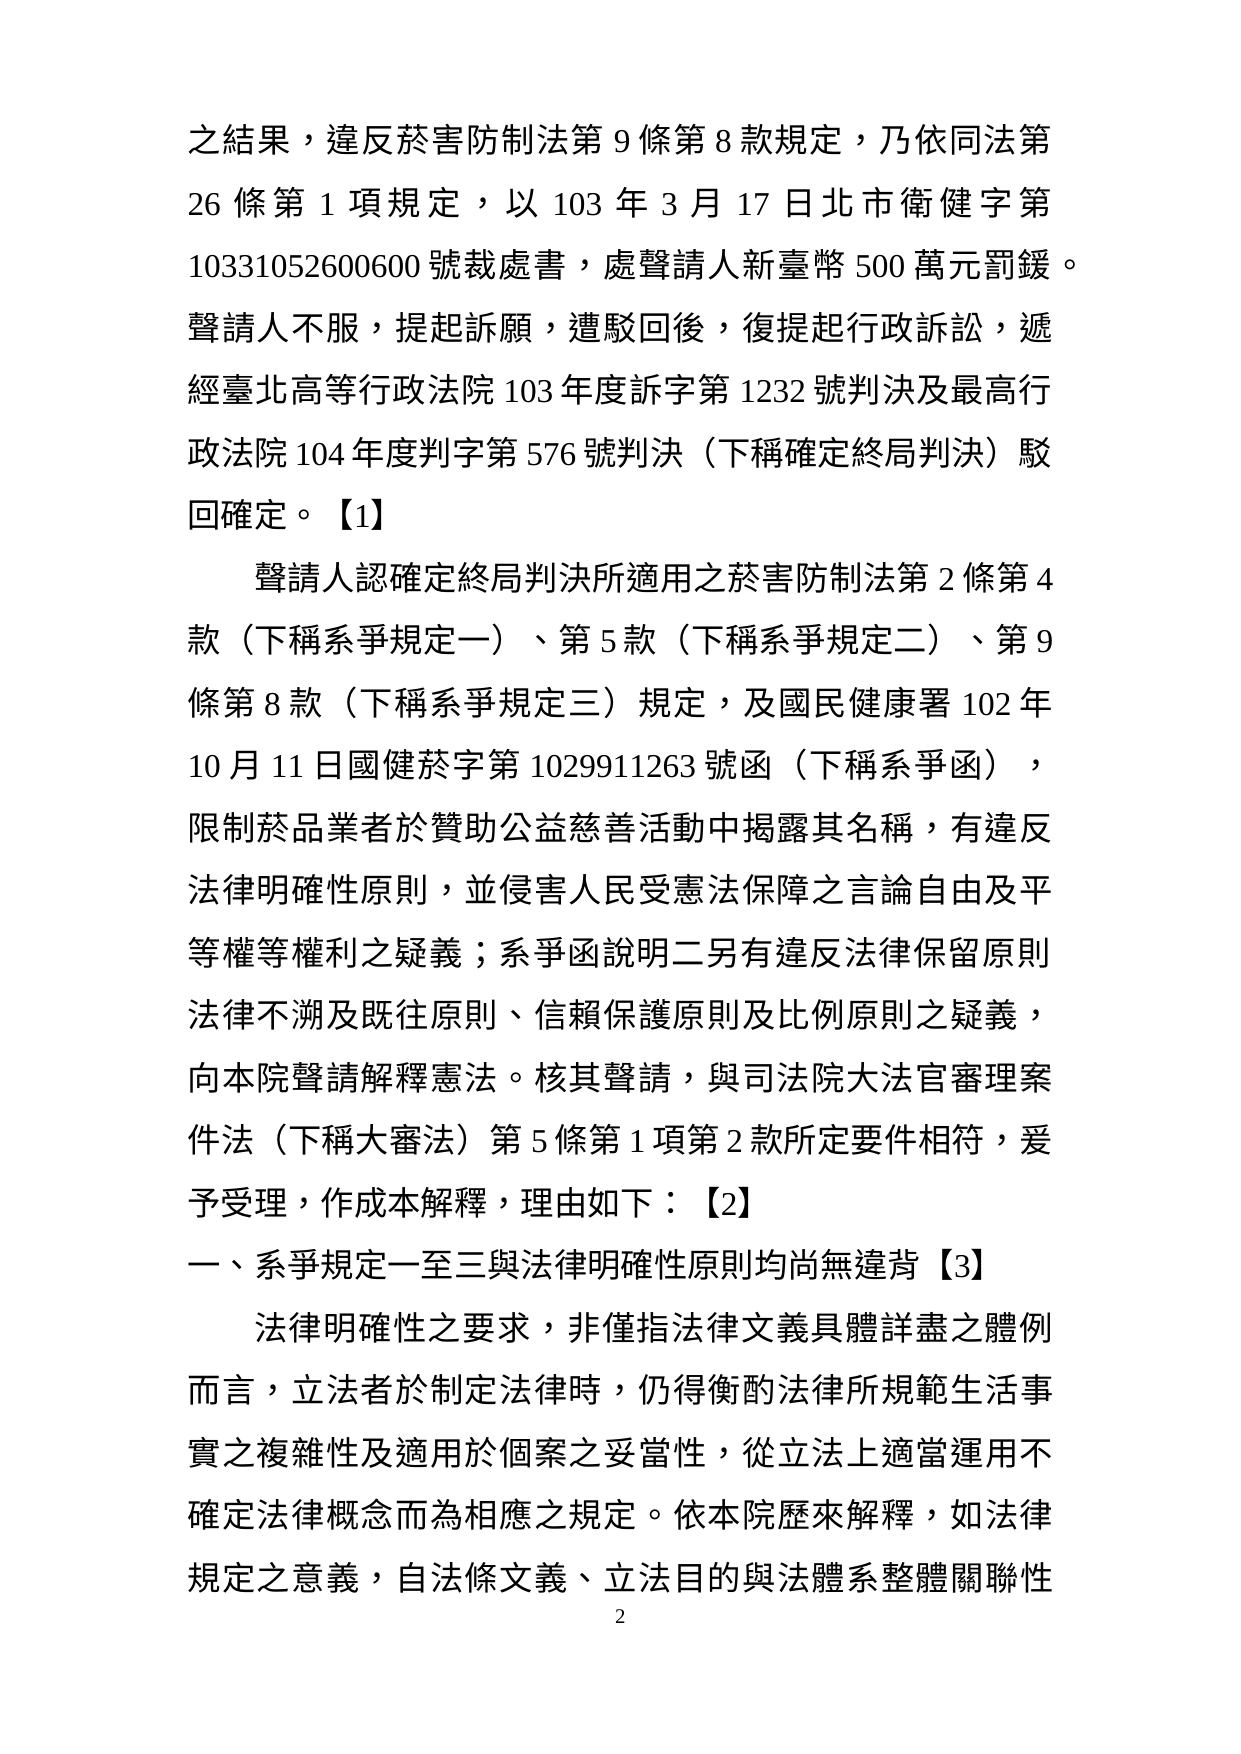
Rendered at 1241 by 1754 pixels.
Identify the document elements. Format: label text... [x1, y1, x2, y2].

text 一、系爭規定一至三與法律明確性原則均尚無違背【3】 [187, 1221, 1053, 1284]
text 法律明確性之要求，非僅指法律文義具體詳盡之體例而言，立法者於制定法律時，仍得衡酌法律所規範生活事實之複雜性及適用於個案之妥當性，從立法上適當運用不確定法律概念而為相應之規定。依本院歷來解釋，如法律規定之意義，自法條文義、立法目的與法體系整體關聯性 [187, 1284, 1053, 1596]
text 聲請人傑太日煙國際股份有限公司贊助財團法人弘道老人福利基金會辦理「不老夢想圓夢列車」計畫（下稱系爭計畫），因民眾陳情疑涉違反菸害防制法規定，衛生福利部國民健康署（改制前為行政院衛生署國民健康局，下稱國民健康署）將前揭陳情資料函轉臺北市政府衛生局查處。臺北市政府衛生局調查後，認聲請人於中華民國100年6月至102年6月間藉由提供經費捐助及志工服務方式贊助系爭計畫，並透過媒體揭露上述贊助訊息，有助於提升其企業形象，進而增加民眾對其好感與對產品之認同感及購買意願，已直接或間接產生菸品宣傳行銷或提升吸菸形象之結果，違反菸害防制法第9條第8款規定，乃依同法第26條第1項規定，以103年3月17日北市衛健字第10331052600600號裁處書，處聲請人新臺幣500萬元罰鍰。聲請人不服，提起訴願，遭駁回後，復提起行政訴訟，遞經臺北高等行政法院103年度訴字第1232號判決及最高行政法院104年度判字第576號判決（下稱確定終局判決）駁回確定。【1】 [187, 96, 1053, 534]
text 聲請人認確定終局判決所適用之菸害防制法第2條第4款（下稱系爭規定一）、第5款（下稱系爭規定二）、第9條第8款（下稱系爭規定三）規定，及國民健康署102年10月11日國健菸字第1029911263號函（下稱系爭函），限制菸品業者於贊助公益慈善活動中揭露其名稱，有違反法律明確性原則，並侵害人民受憲法保障之言論自由及平等權等權利之疑義；系爭函說明二另有違反法律保留原則、法律不溯及既往原則、信賴保護原則及比例原則之疑義，向本院聲請解釋憲法。核其聲請，與司法院大法官審理案件法（下稱大審法）第5條第1項第2款所定要件相符，爰予受理，作成本解釋，理由如下：【2】 [187, 534, 1053, 1221]
